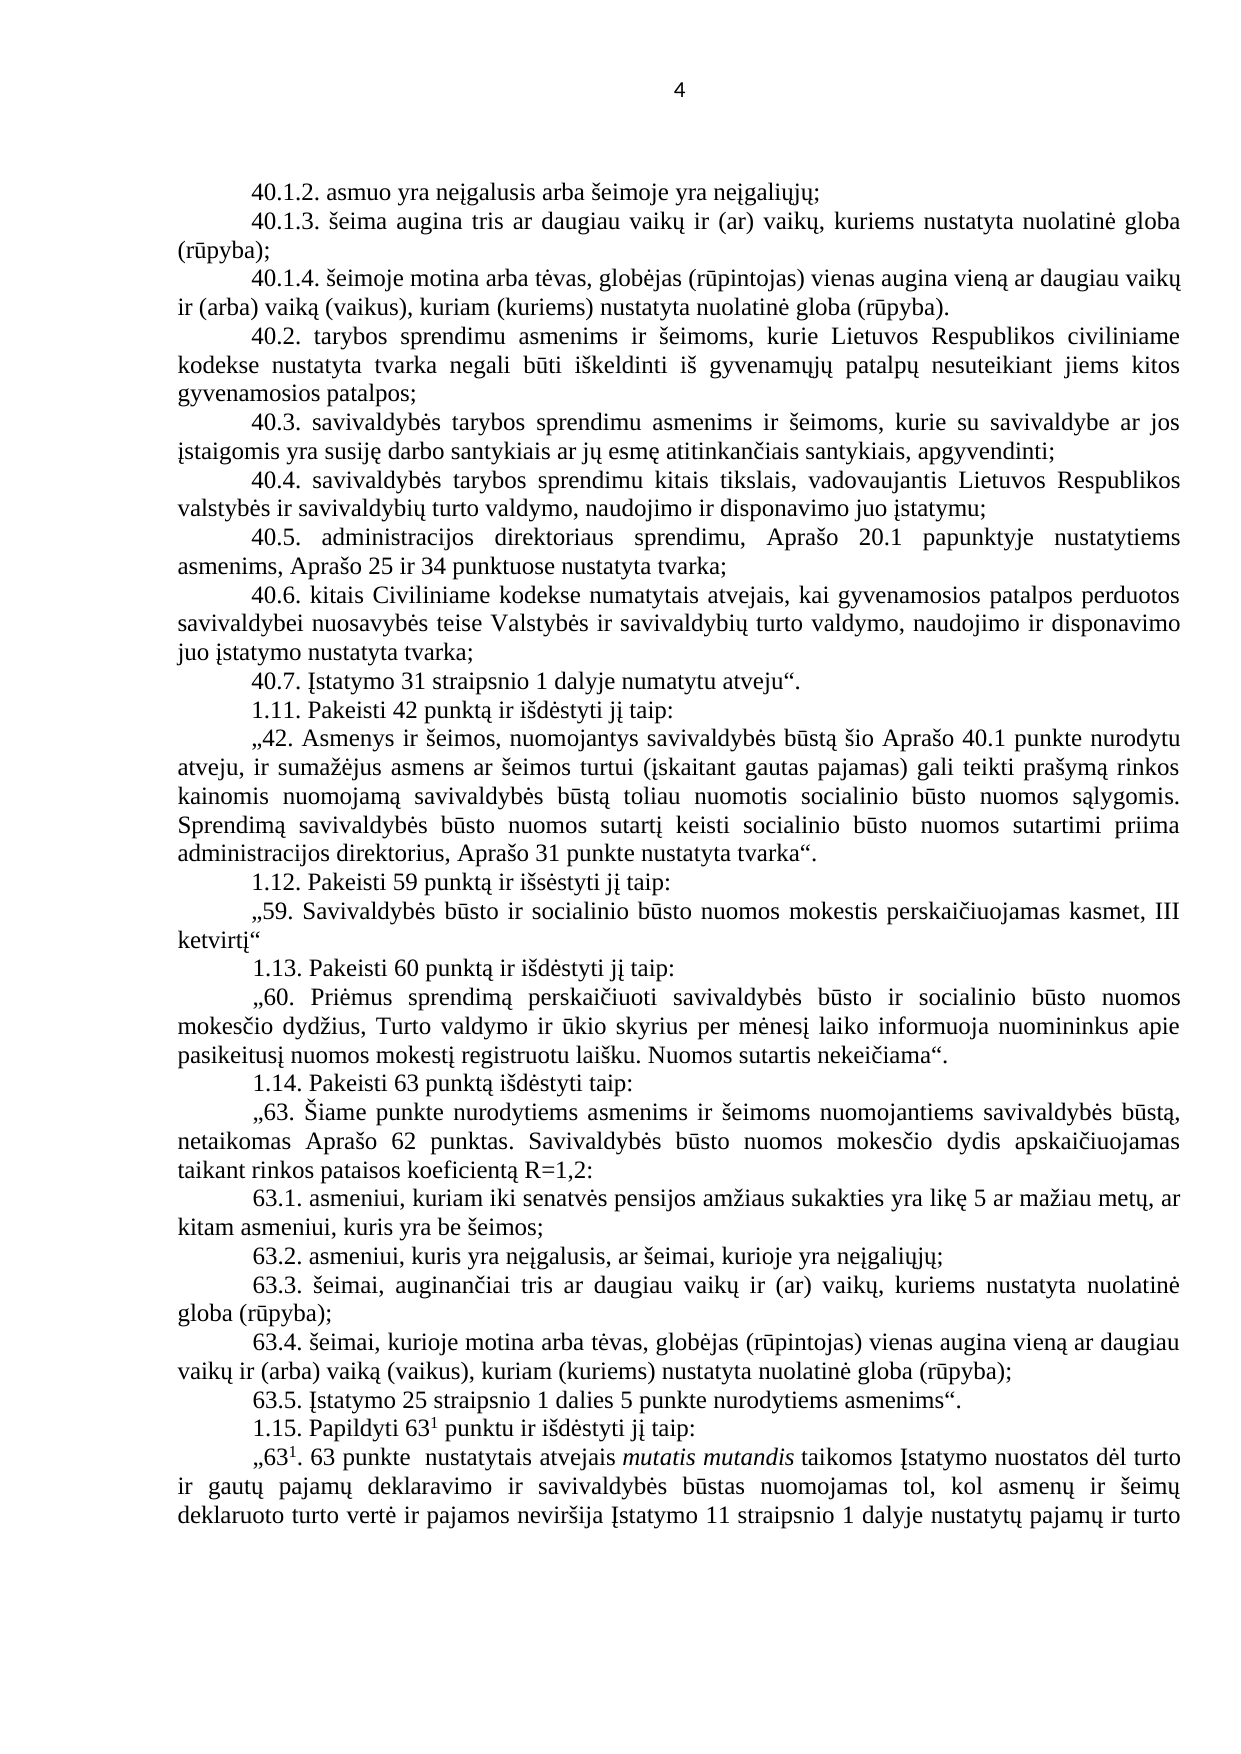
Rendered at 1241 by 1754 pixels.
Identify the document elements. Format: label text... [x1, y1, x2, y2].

text 63.4. šeimai, kurioje motina arba tėvas, globėjas (rūpintojas) vienas augina vieną ar daugiau vaikų ir (arba) vaiką (vaikus), kuriam (kuriems) nustatyta nuolatinė globa (rūpyba); [177, 1327, 1181, 1385]
text 1.15. Papildyti 631 punktu ir išdėstyti jį taip: [177, 1413, 1181, 1442]
text 1.11. Pakeisti 42 punktą ir išdėstyti jį taip: [177, 695, 1181, 723]
text 40.2. tarybos sprendimu asmenims ir šeimoms, kurie Lietuvos Respublikos civiliniame kodekse nustatyta tvarka negali būti iškeldinti iš gyvenamųjų patalpų nesuteikiant jiems kitos gyvenamosios patalpos; [177, 321, 1181, 407]
text 63.3. šeimai, auginančiai tris ar daugiau vaikų ir (ar) vaikų, kuriems nustatyta nuolatinė globa (rūpyba); [177, 1270, 1181, 1327]
text 40.1.3. šeima augina tris ar daugiau vaikų ir (ar) vaikų, kuriems nustatyta nuolatinė globa (rūpyba); [177, 206, 1181, 263]
text 63.5. Įstatymo 25 straipsnio 1 dalies 5 punkte nurodytiems asmenims“. [177, 1385, 1181, 1413]
text 1.12. Pakeisti 59 punktą ir išsėstyti jį taip: [177, 867, 1181, 896]
text 40.7. Įstatymo 31 straipsnio 1 dalyje numatytu atveju“. [177, 666, 1181, 695]
text „42. Asmenys ir šeimos, nuomojantys savivaldybės būstą šio Aprašo 40.1 punkte nurodytu atveju, ir sumažėjus asmens ar šeimos turtui (įskaitant gautas pajamas) gali teikti prašymą rinkos kainomis nuomojamą savivaldybės būstą toliau nuomotis socialinio būsto nuomos sąlygomis. Sprendimą savivaldybės būsto nuomos sutartį keisti socialinio būsto nuomos sutartimi priima administracijos direktorius, Aprašo 31 punkte nustatyta tvarka“. [177, 723, 1181, 867]
text 63.1. asmeniui, kuriam iki senatvės pensijos amžiaus sukakties yra likę 5 ar mažiau metų, ar kitam asmeniui, kuris yra be šeimos; [177, 1183, 1181, 1241]
text 40.1.4. šeimoje motina arba tėvas, globėjas (rūpintojas) vienas augina vieną ar daugiau vaikų ir (arba) vaiką (vaikus), kuriam (kuriems) nustatyta nuolatinė globa (rūpyba). [177, 263, 1181, 321]
text 40.4. savivaldybės tarybos sprendimu kitais tikslais, vadovaujantis Lietuvos Respublikos valstybės ir savivaldybių turto valdymo, naudojimo ir disponavimo juo įstatymu; [177, 465, 1181, 522]
text „63. Šiame punkte nurodytiems asmenims ir šeimoms nuomojantiems savivaldybės būstą, netaikomas Aprašo 62 punktas. Savivaldybės būsto nuomos mokesčio dydis apskaičiuojamas taikant rinkos pataisos koeficientą R=1,2: [177, 1097, 1181, 1183]
text 40.1.2. asmuo yra neįgalusis arba šeimoje yra neįgaliųjų; [177, 177, 1181, 206]
text 40.3. savivaldybės tarybos sprendimu asmenims ir šeimoms, kurie su savivaldybe ar jos įstaigomis yra susiję darbo santykiais ar jų esmę atitinkančiais santykiais, apgyvendinti; [177, 407, 1181, 465]
text „60. Priėmus sprendimą perskaičiuoti savivaldybės būsto ir socialinio būsto nuomos mokesčio dydžius, Turto valdymo ir ūkio skyrius per mėnesį laiko informuoja nuomininkus apie pasikeitusį nuomos mokestį registruotu laišku. Nuomos sutartis nekeičiama“. [177, 982, 1181, 1068]
text „59. Savivaldybės būsto ir socialinio būsto nuomos mokestis perskaičiuojamas kasmet, III ketvirtį“ [177, 896, 1181, 953]
text „631. 63 punkte nustatytais atvejais mutatis mutandis taikomos Įstatymo nuostatos dėl turto ir gautų pajamų deklaravimo ir savivaldybės būstas nuomojamas tol, kol asmenų ir šeimų deklaruoto turto vertė ir pajamos neviršija Įstatymo 11 straipsnio 1 dalyje nustatytų pajamų ir turto [177, 1442, 1181, 1528]
text 63.2. asmeniui, kuris yra neįgalusis, ar šeimai, kurioje yra neįgaliųjų; [177, 1241, 1181, 1270]
text 40.6. kitais Civiliniame kodekse numatytais atvejais, kai gyvenamosios patalpos perduotos savivaldybei nuosavybės teise Valstybės ir savivaldybių turto valdymo, naudojimo ir disponavimo juo įstatymo nustatyta tvarka; [177, 580, 1181, 666]
text 40.5. administracijos direktoriaus sprendimu, Aprašo 20.1 papunktyje nustatytiems asmenims, Aprašo 25 ir 34 punktuose nustatyta tvarka; [177, 522, 1181, 580]
text 1.14. Pakeisti 63 punktą išdėstyti taip: [177, 1068, 1181, 1097]
text 1.13. Pakeisti 60 punktą ir išdėstyti jį taip: [177, 953, 1181, 982]
